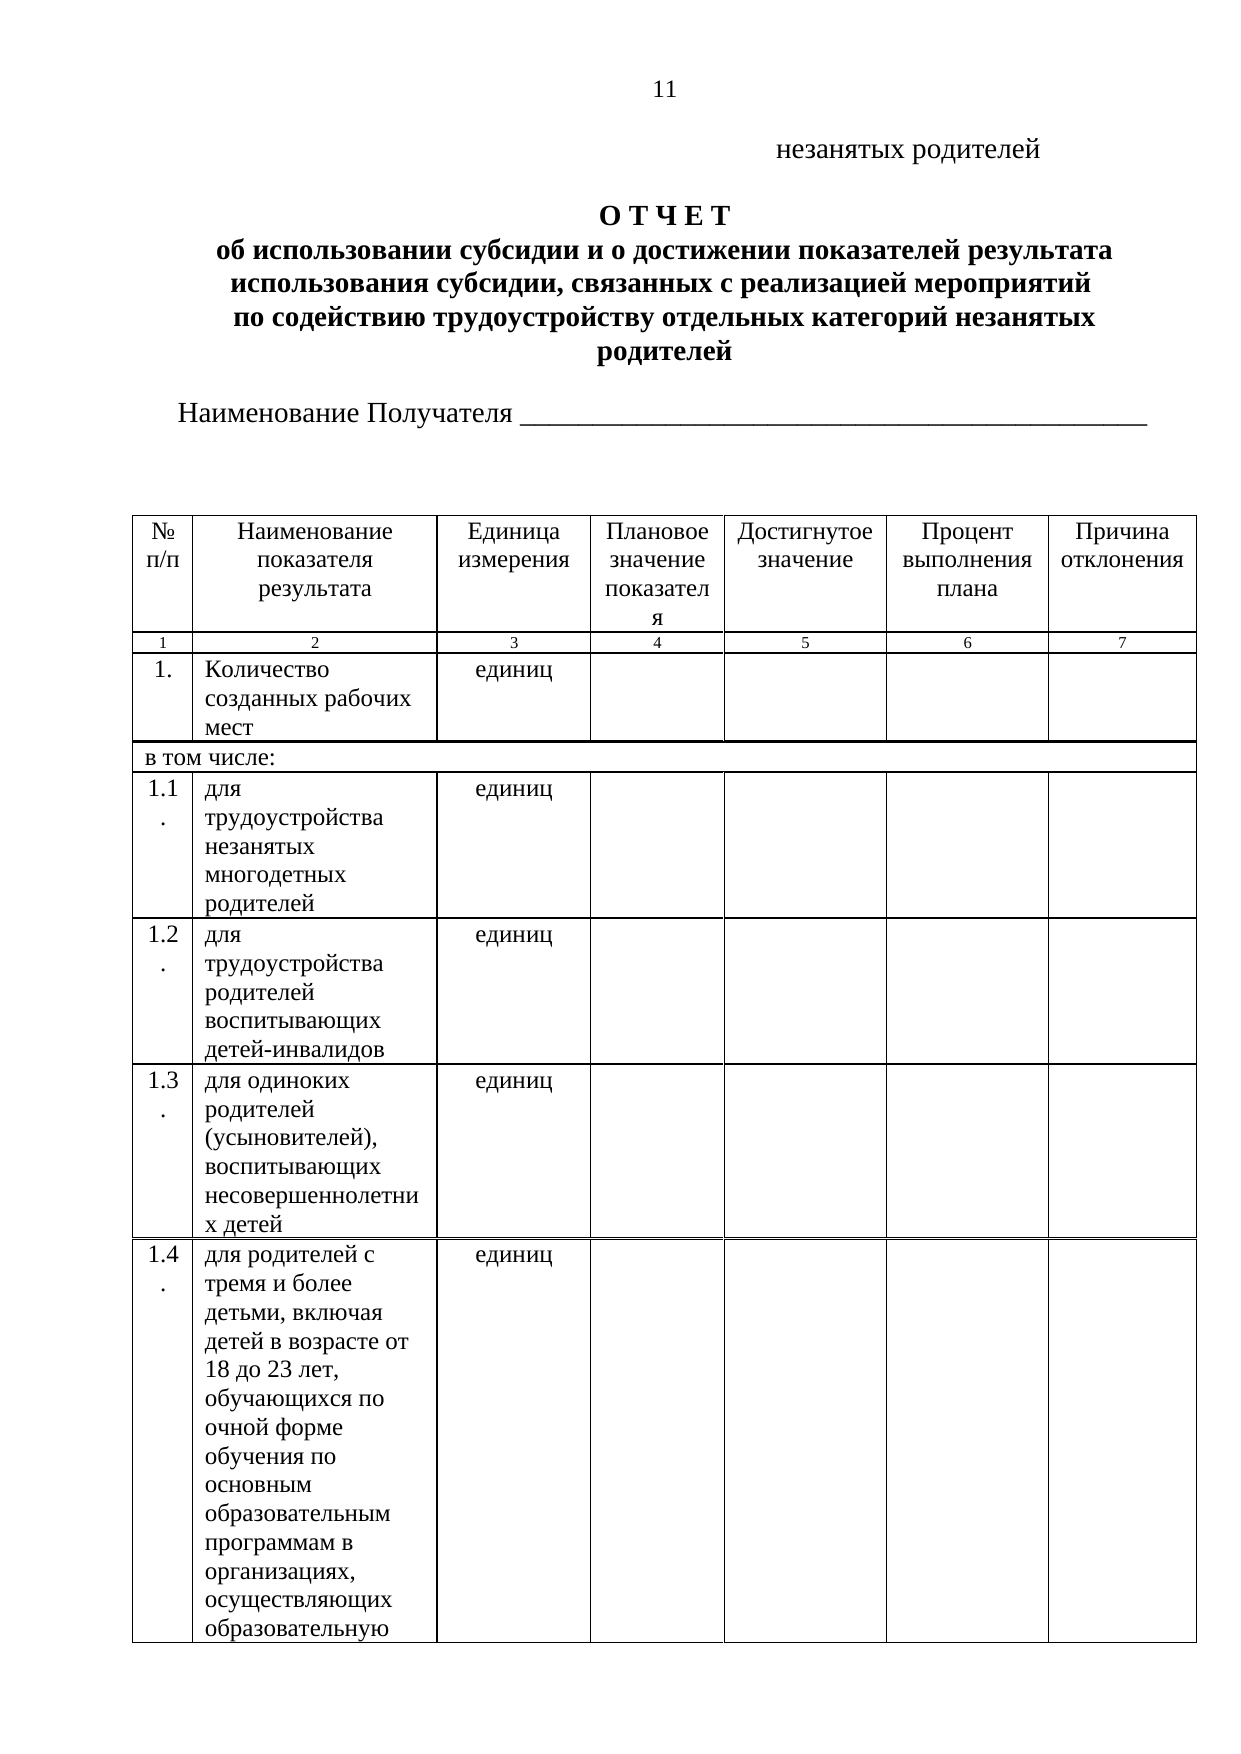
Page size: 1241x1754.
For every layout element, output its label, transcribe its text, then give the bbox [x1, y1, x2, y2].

table_cell для трудоустройства незанятых многодетных родителей [193, 773, 436, 917]
table_header Достигнутое значение [725, 516, 886, 631]
table_cell Количество созданных рабочих мест [193, 654, 436, 740]
table_cell [591, 1240, 723, 1642]
table_cell для одиноких родителей (усыновителей), воспитывающих несовершеннолетних детей [193, 1065, 436, 1237]
table_cell единиц [438, 773, 590, 917]
table_cell [887, 1065, 1048, 1237]
table_header Единица измерения [438, 516, 590, 631]
table_cell в том числе: [133, 743, 1196, 771]
table_cell [591, 654, 723, 740]
text об использовании субсидии и о достижении показателей результата использования субсидии, связанных с реализацией мероприятий по содействию трудоустройству отдельных категорий незанятых родителей [177, 232, 1152, 366]
table_cell 6 [887, 633, 1048, 652]
table_cell [725, 1240, 886, 1642]
table_cell 7 [1049, 633, 1196, 652]
table_cell единиц [438, 919, 590, 1063]
table_cell 1.1. [133, 773, 192, 917]
text Наименование Получателя ___________________________________________ [177, 395, 1152, 428]
table_cell 2 [193, 633, 436, 652]
text О Т Ч Е Т [177, 198, 1152, 232]
table_header Наименование показателя результата [193, 516, 436, 631]
table_cell [725, 773, 886, 917]
table_cell [725, 654, 886, 740]
table_header № п/п [133, 516, 192, 631]
table_cell для трудоустройства родителей воспитывающих детей-инвалидов [193, 919, 436, 1063]
table_cell 1.3. [133, 1065, 192, 1237]
table_cell [591, 773, 723, 917]
table_cell 1.2. [133, 919, 192, 1063]
table_cell 5 [725, 633, 886, 652]
table_cell [591, 919, 723, 1063]
table_cell [725, 919, 886, 1063]
table_cell 1. [133, 654, 192, 740]
table_header Причина отклонения [1049, 516, 1196, 631]
table_cell [1049, 1065, 1196, 1237]
table_cell [887, 1240, 1048, 1642]
table_cell 3 [438, 633, 590, 652]
table_header Плановое значение показателя [591, 516, 723, 631]
table_cell единиц [438, 1065, 590, 1237]
table_cell 1 [133, 633, 192, 652]
text незанятых родителей [664, 131, 1152, 165]
table_cell [887, 654, 1048, 740]
table_cell единиц [438, 1240, 590, 1642]
table_cell [1049, 773, 1196, 917]
table_cell 1.4. [133, 1240, 192, 1642]
table_cell [591, 1065, 723, 1237]
table_cell [1049, 1240, 1196, 1642]
table_cell единиц [438, 654, 590, 740]
table_cell [887, 919, 1048, 1063]
table_cell [725, 1065, 886, 1237]
table_header Процент выполнения плана [887, 516, 1048, 631]
table_cell [1049, 654, 1196, 740]
table_cell [1049, 919, 1196, 1063]
table_cell для родителей с тремя и более детьми, включая детей в возрасте от 18 до 23 лет, обучающихся по очной форме обучения по основным образовательным программам в организациях, осуществляющих образовательную [193, 1240, 436, 1642]
table_cell 4 [591, 633, 723, 652]
table_cell [887, 773, 1048, 917]
